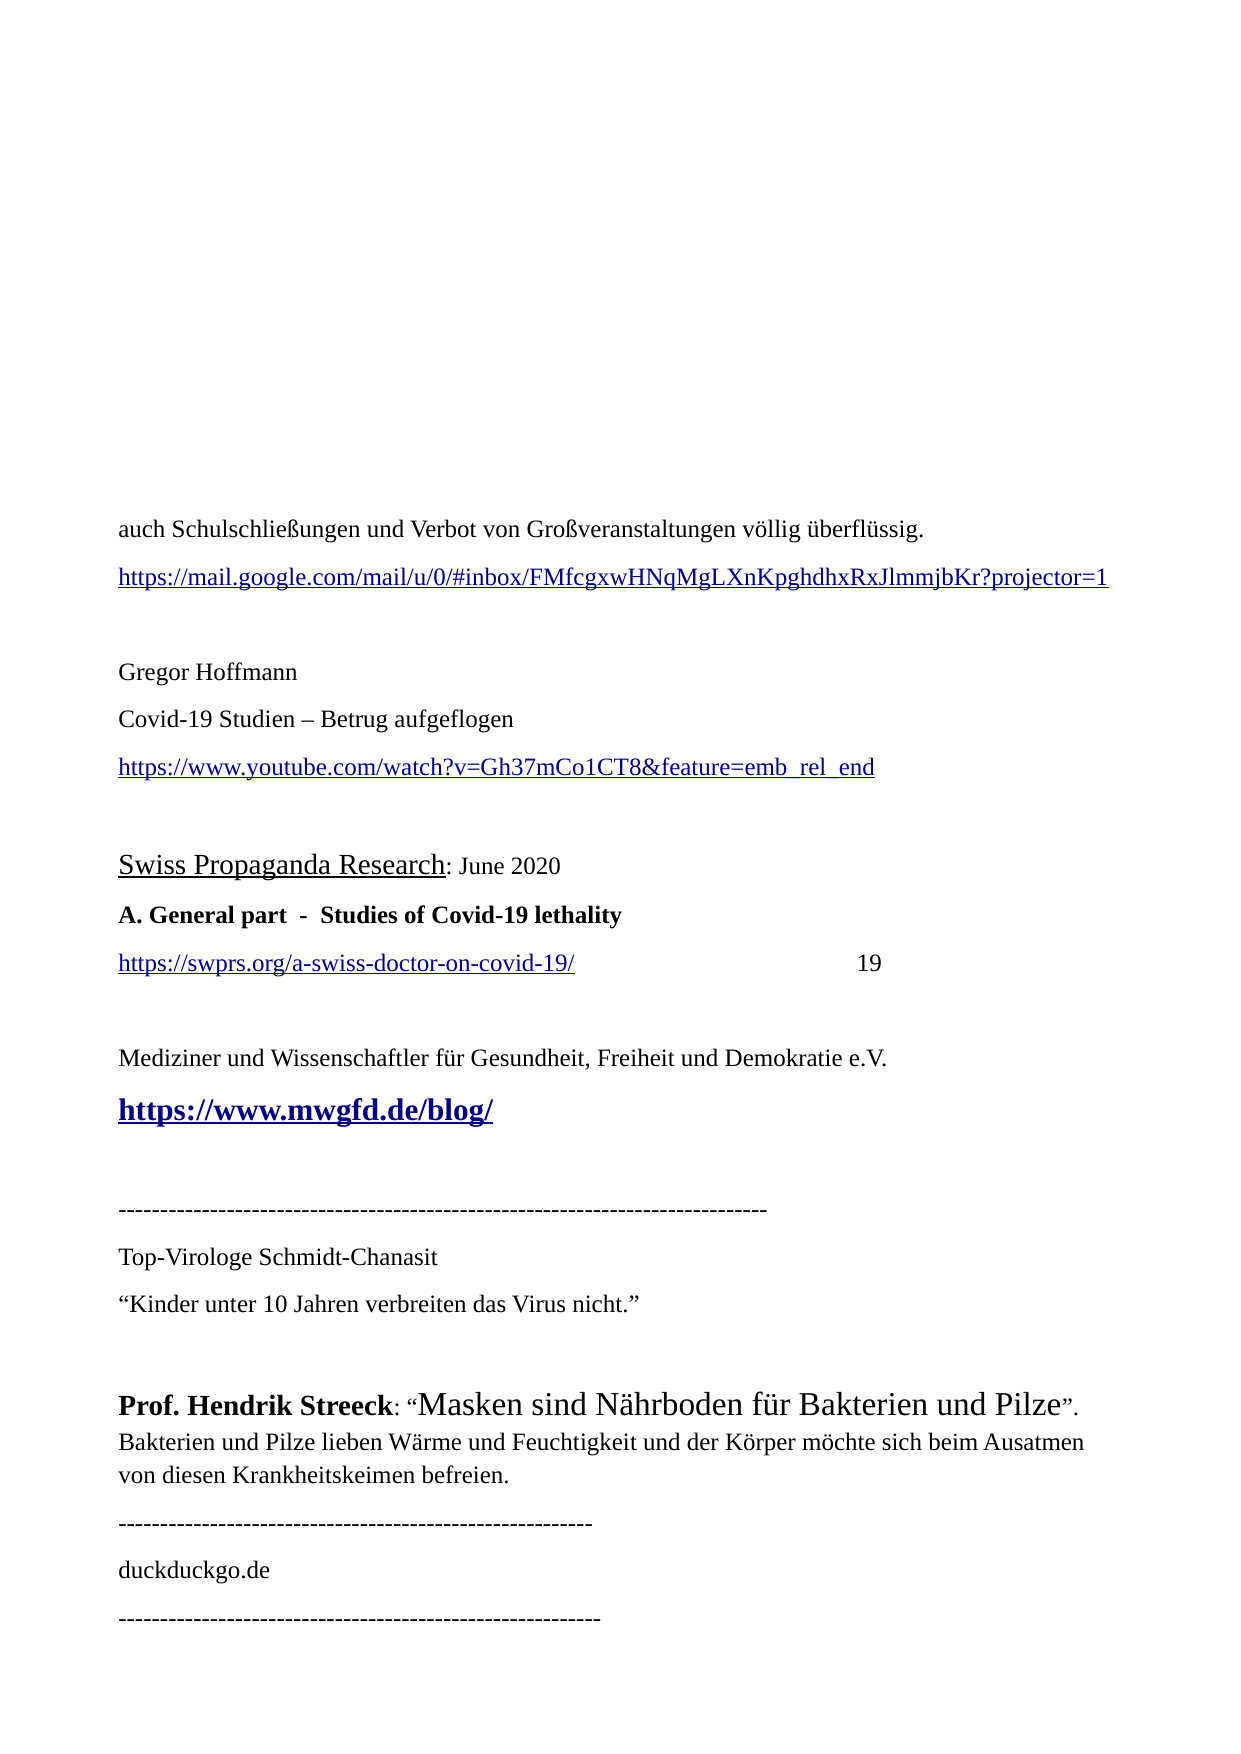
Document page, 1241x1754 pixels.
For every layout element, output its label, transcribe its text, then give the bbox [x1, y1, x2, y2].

text ---------------------------------------------------------- [118, 1603, 1122, 1632]
text https://www.youtube.com/watch?v=Gh37mCo1CT8&feature=emb_rel_end [118, 752, 1122, 781]
text auch Schulschließungen und Verbot von Großveranstaltungen völlig überflüssig. [118, 514, 1122, 543]
text https://swprs.org/a-swiss-doctor-on-covid-19/ 19 [118, 948, 1122, 977]
text Mediziner und Wissenschaftler für Gesundheit, Freiheit und Demokratie e.V. [118, 1043, 1122, 1072]
text Prof. Hendrik Streeck: “Masken sind Nährboden für Bakterien und Pilze”. Bakterien und Pilze lieben Wärme und Feuchtigkeit und der Körper möchte sich beim Ausatmen von diesen Krankheitskeimen befreien. [118, 1384, 1122, 1489]
text --------------------------------------------------------- [118, 1508, 1122, 1537]
text Swiss Propaganda Research: June 2020 [118, 847, 1122, 881]
text “Kinder unter 10 Jahren verbreiten das Virus nicht.” [118, 1289, 1122, 1318]
text A. General part - Studies of Covid-19 lethality [118, 900, 1122, 929]
text Covid-19 Studien – Betrug aufgeflogen [118, 704, 1122, 733]
text https://mail.google.com/mail/u/0/#inbox/FMfcgxwHNqMgLXnKpghdhxRxJlmmjbKr?projector=1 [118, 562, 1122, 590]
text https://www.mwgfd.de/blog/ [118, 1091, 1122, 1127]
text Gregor Hoffmann [118, 657, 1122, 686]
text duckduckgo.de [118, 1555, 1122, 1584]
text ------------------------------------------------------------------------------ [118, 1194, 1122, 1223]
text Top-Virologe Schmidt-Chanasit [118, 1242, 1122, 1271]
